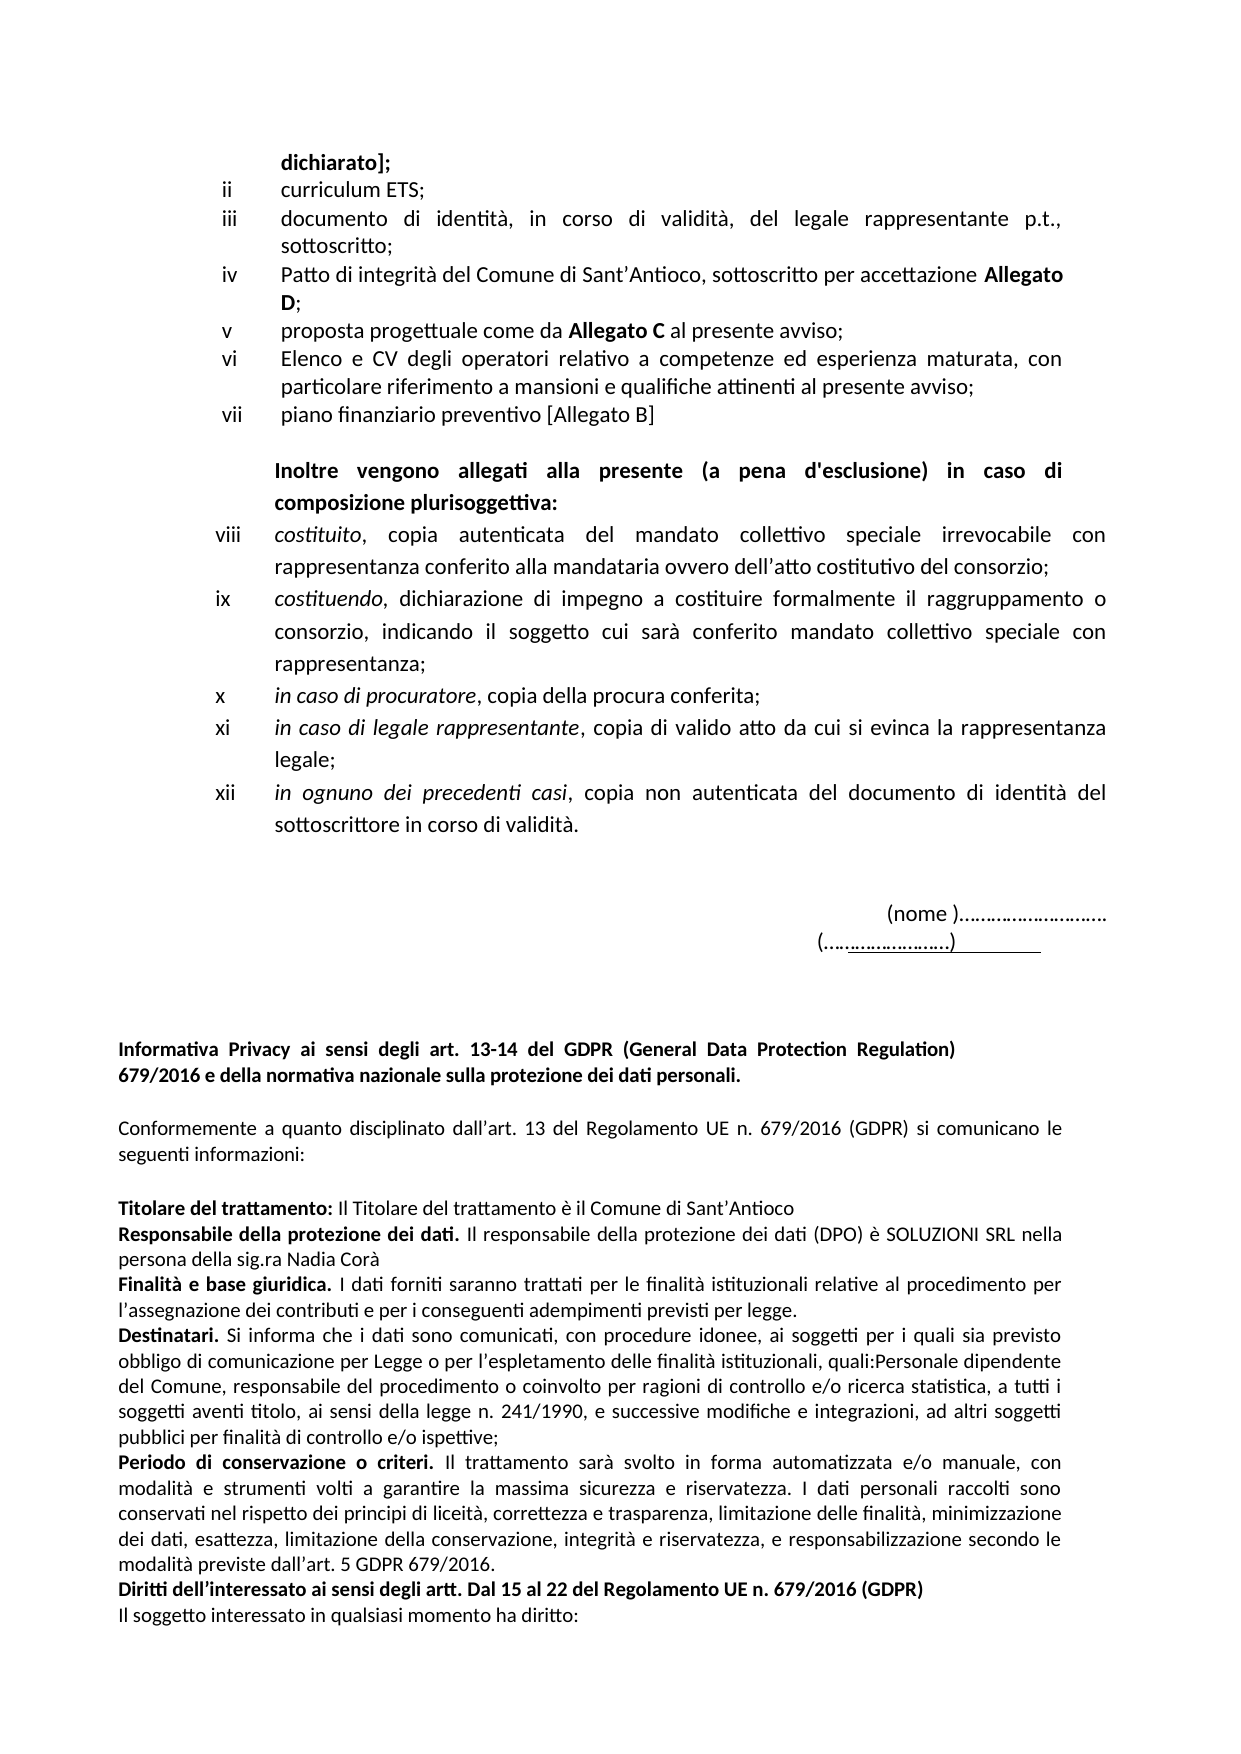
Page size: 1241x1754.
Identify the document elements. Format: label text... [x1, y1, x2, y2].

list Inoltre vengono allegati alla presente (a pena d'esclusione) in caso di composizione plurisoggettiva: [274, 456, 1063, 516]
list in caso di legale rappresentante, copia di valido atto da cui si evinca la rappresentanza legale; [215, 713, 1107, 773]
text Destinatari. Si informa che i dati sono comunicati, con procedure idonee, ai soggetti per i quali sia previsto obbligo di comunicazione per Legge o per l’espletamento delle finalità istituzionali, quali:Personale dipendente del Comune, responsabile del procedimento o coinvolto per ragioni di controllo e/o ricerca statistica, a tutti i soggetti aventi titolo, ai sensi della legge n. 241/1990, e successive modifiche e integrazioni, ad altri soggetti pubblici per finalità di controllo e/o ispettive; [118, 1322, 1063, 1449]
list curriculum ETS; [222, 176, 1063, 204]
text Conformemente a quanto disciplinato dall’art. 13 del Regolamento UE n. 679/2016 (GDPR) si comunicano le seguenti informazioni: [118, 1115, 1063, 1166]
list costituendo, dichiarazione di impegno a costituire formalmente il raggruppamento o consorzio, indicando il soggetto cui sarà conferito mandato collettivo speciale con rappresentanza; [215, 584, 1107, 677]
list costituito, copia autenticata del mandato collettivo speciale irrevocabile con rappresentanza conferito alla mandataria ovvero dell’atto costitutivo del consorzio; [215, 520, 1107, 580]
text (nome )………………………. [118, 899, 1107, 927]
list proposta progettuale come da Allegato C al presente avviso; [222, 316, 1063, 344]
list dichiarato]; [222, 148, 1063, 176]
list in ognuno dei precedenti casi, copia non autenticata del documento di identità del sottoscrittore in corso di validità. [215, 778, 1107, 838]
text Informativa Privacy ai sensi degli art. 13-14 del GDPR (General Data Protection Regulation) 679/2016 e della normativa nazionale sulla protezione dei dati personali. [118, 1036, 956, 1087]
text Titolare del trattamento: Il Titolare del trattamento è il Comune di Sant’Antioco [118, 1195, 1063, 1221]
text Periodo di conservazione o criteri. Il trattamento sarà svolto in forma automatizzata e/o manuale, con modalità e strumenti volti a garantire la massima sicurezza e riservatezza. I dati personali raccolti sono conservati nel rispetto dei principi di liceità, correttezza e trasparenza, limitazione delle finalità, minimizzazione dei dati, esattezza, limitazione della conservazione, integrità e riservatezza, e responsabilizzazione secondo le modalità previste dall’art. 5 GDPR 679/2016. [118, 1449, 1063, 1577]
list in caso di procuratore, copia della procura conferita; [215, 681, 1107, 709]
text (……………………) [118, 927, 956, 955]
list piano finanziario preventivo [Allegato B] [222, 400, 1063, 428]
text Il soggetto interessato in qualsiasi momento ha diritto: [118, 1602, 1063, 1627]
list documento di identità, in corso di validità, del legale rappresentante p.t., sottoscritto; [222, 204, 1063, 260]
list Patto di integrità del Comune di Sant’Antioco, sottoscritto per accettazione Allegato D; [222, 260, 1063, 316]
list Elenco e CV degli operatori relativo a competenze ed esperienza maturata, con particolare riferimento a mansioni e qualifiche attinenti al presente avviso; [222, 344, 1063, 400]
text Diritti dell’interessato ai sensi degli artt. Dal 15 al 22 del Regolamento UE n. 679/2016 (GDPR) [118, 1577, 1063, 1602]
text Responsabile della protezione dei dati. Il responsabile della protezione dei dati (DPO) è SOLUZIONI SRL nella persona della sig.ra Nadia Corà [118, 1221, 1063, 1272]
text Finalità e base giuridica. I dati forniti saranno trattati per le finalità istituzionali relative al procedimento per l’assegnazione dei contributi e per i conseguenti adempimenti previsti per legge. [118, 1272, 1063, 1322]
